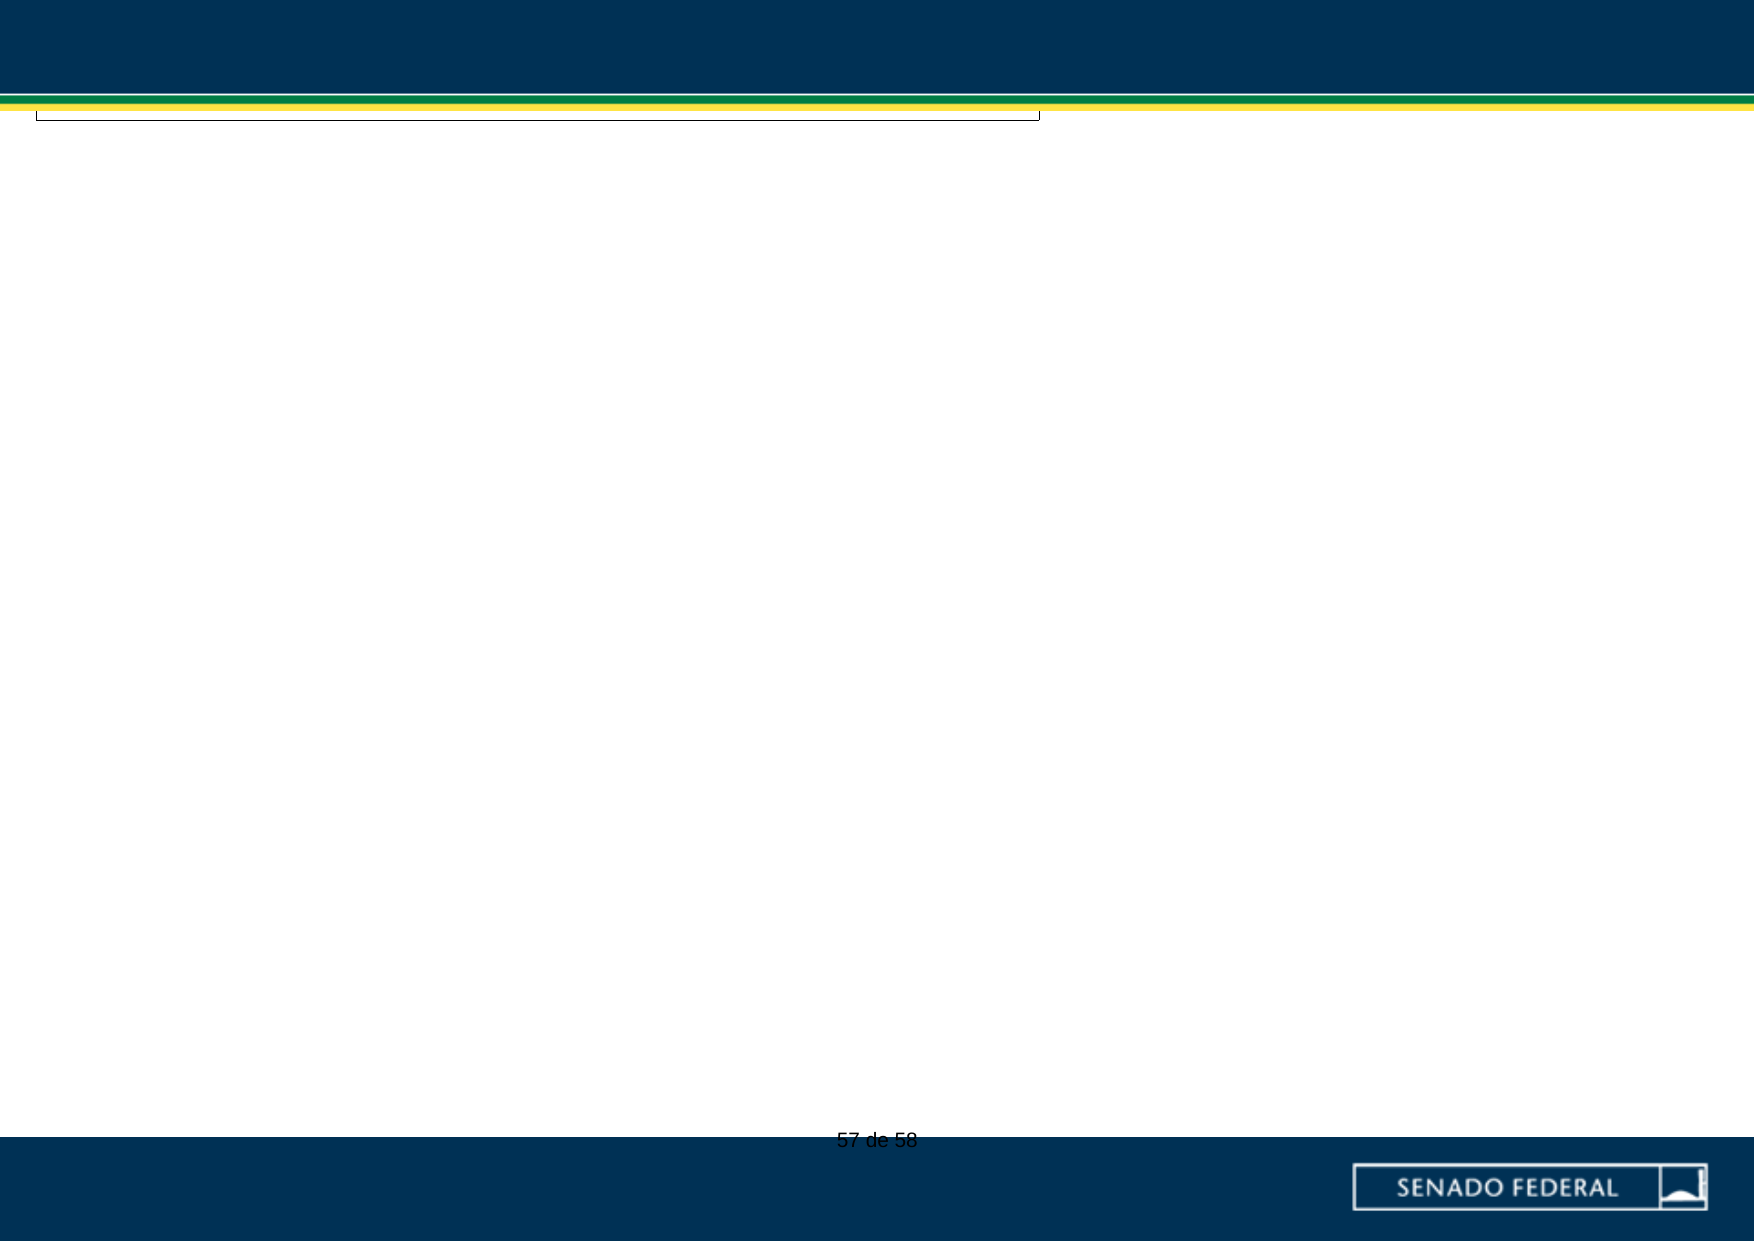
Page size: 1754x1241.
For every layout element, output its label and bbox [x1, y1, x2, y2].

picture [0, 1137, 1754, 1241]
picture [0, 0, 1754, 111]
